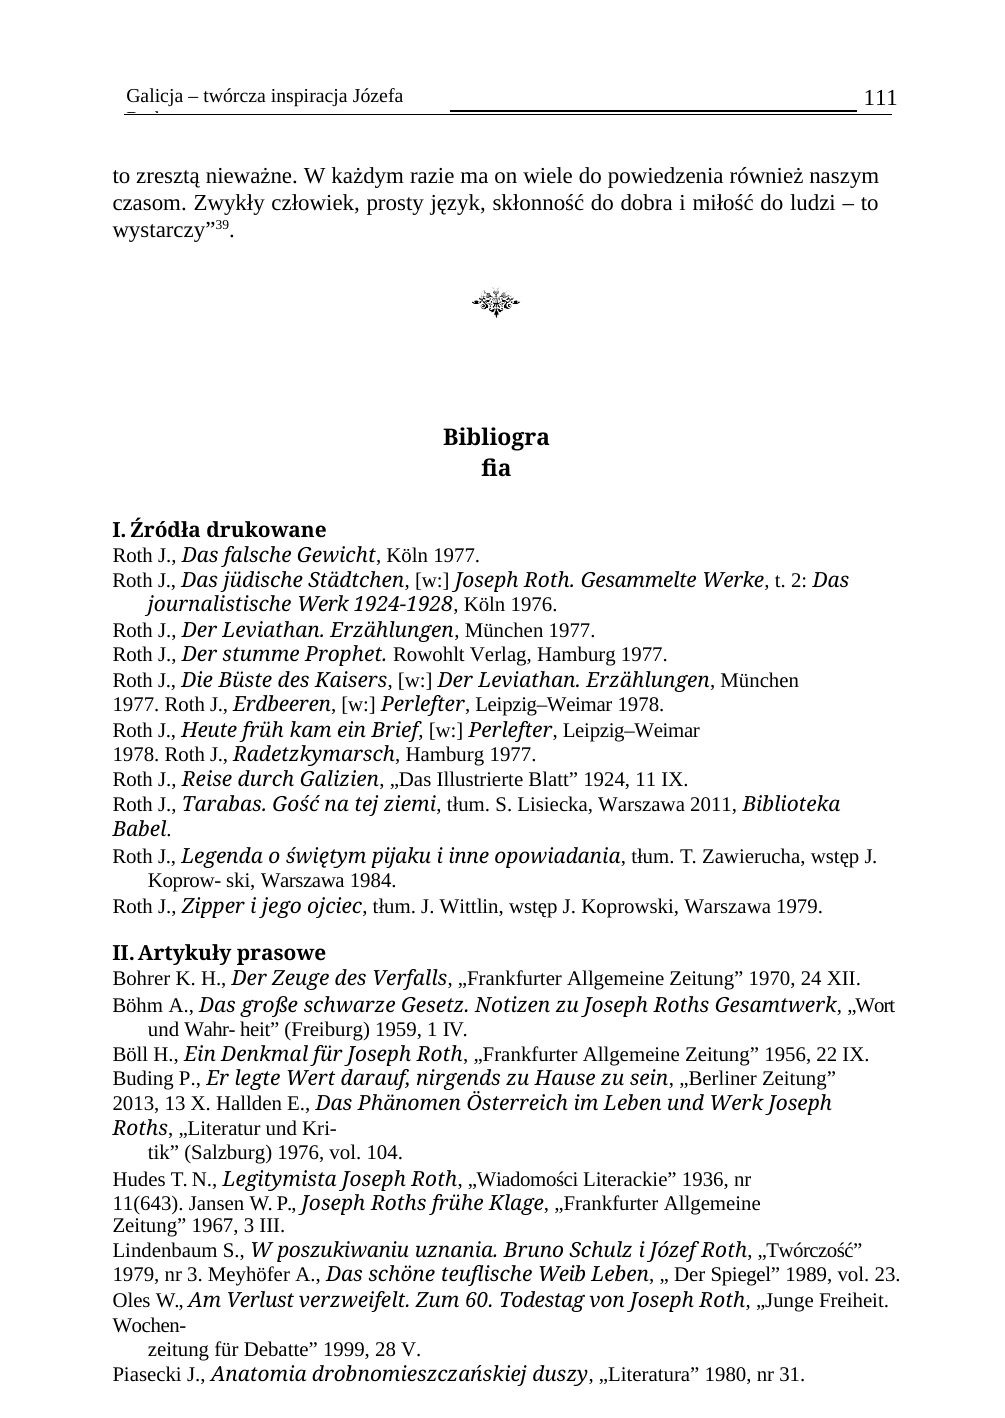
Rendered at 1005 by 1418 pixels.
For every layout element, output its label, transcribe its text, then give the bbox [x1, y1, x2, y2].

text Roth J., Die Büste des Kaisers, [w:] Der Leviathan. Erzählungen, München 1977. Roth J., Erdbeeren, [w:] Perlefter, Leipzig–Weimar 1978. [112, 668, 804, 718]
text Bibliografia [437, 421, 556, 483]
text to zresztą nieważne. W każdym razie ma on wiele do powiedzenia również naszym czasom. Zwykły człowiek, prosty język, skłonność do dobra i miłość do ludzi – to wystarczy”39. [112, 162, 880, 242]
list Źródła drukowane [112, 520, 904, 542]
text Oles W., Am Verlust verzweifelt. Zum 60. Todestag von Joseph Roth, „Junge Freiheit. Wochen- [112, 1287, 904, 1338]
text Piasecki J., Anatomia drobnomieszczańskiej duszy, „Literatura” 1980, nr 31. [112, 1361, 904, 1386]
text tik” (Salzburg) 1976, vol. 104. [148, 1141, 904, 1164]
list Artykuły prasowe [112, 943, 904, 965]
text Roth J., Das jüdische Städtchen, [w:] Joseph Roth. Gesammelte Werke, t. 2: Das journalistische Werk 1924-1928, Köln 1976. [112, 568, 904, 618]
text Roth J., Das falsche Gewicht, Köln 1977. [112, 542, 904, 567]
text Lindenbaum S., W poszukiwaniu uznania. Bruno Schulz i Józef Roth, „Twórczość” 1979, nr 3. Meyhöfer A., Das schöne teuflische Weib Leben, „ Der Spiegel” 1989, vol. 23. [112, 1237, 904, 1287]
text Roth J., Zipper i jego ojciec, tłum. J. Wittlin, wstęp J. Koprowski, Warszawa 1979. [112, 892, 904, 919]
text Roth J., Heute früh kam ein Brief, [w:] Perlefter, Leipzig–Weimar 1978. Roth J., Radetzkymarsch, Hamburg 1977. [112, 718, 730, 768]
text Roth J., Der stumme Prophet. Rowohlt Verlag, Hamburg 1977. [112, 642, 904, 667]
text Roth J., Der Leviathan. Erzählungen, München 1977. [112, 618, 904, 642]
text Bohrer K. H., Der Zeuge des Verfalls, „Frankfurter Allgemeine Zeitung” 1970, 24 XII. [112, 965, 904, 991]
text Roth J., Tarabas. Gość na tej ziemi, tłum. S. Lisiecka, Warszawa 2011, Biblioteka Babel. [112, 792, 904, 841]
text zeitung für Debatte” 1999, 28 V. [148, 1338, 904, 1361]
text Roth J., Reise durch Galizien, „Das Illustrierte Blatt” 1924, 11 IX. [112, 768, 904, 792]
text Hudes T. N., Legitymista Joseph Roth, „Wiadomości Literackie” 1936, nr 11(643). Jansen W. P., Joseph Roths frühe Klage, „Frankfurter Allgemeine Zeitung” 1967, 3 III. [112, 1166, 823, 1237]
text Böll H., Ein Denkmal für Joseph Roth, „Frankfurter Allgemeine Zeitung” 1956, 22 IX. Buding P., Er legte Wert darauf, nirgends zu Hause zu sein, „Berliner Zeitung” 2013, 13 X. Hallden E., Das Phänomen Österreich im Leben und Werk Joseph Roths, „Literatur und Kri- [112, 1041, 887, 1141]
text Roth J., Legenda o świętym pijaku i inne opowiadania, tłum. T. Zawierucha, wstęp J. Koprow- ski, Warszawa 1984. [112, 841, 893, 892]
text Böhm A., Das große schwarze Gesetz. Notizen zu Joseph Roths Gesamtwerk, „Wort und Wahr- heit” (Freiburg) 1959, 1 IV. [112, 991, 904, 1041]
